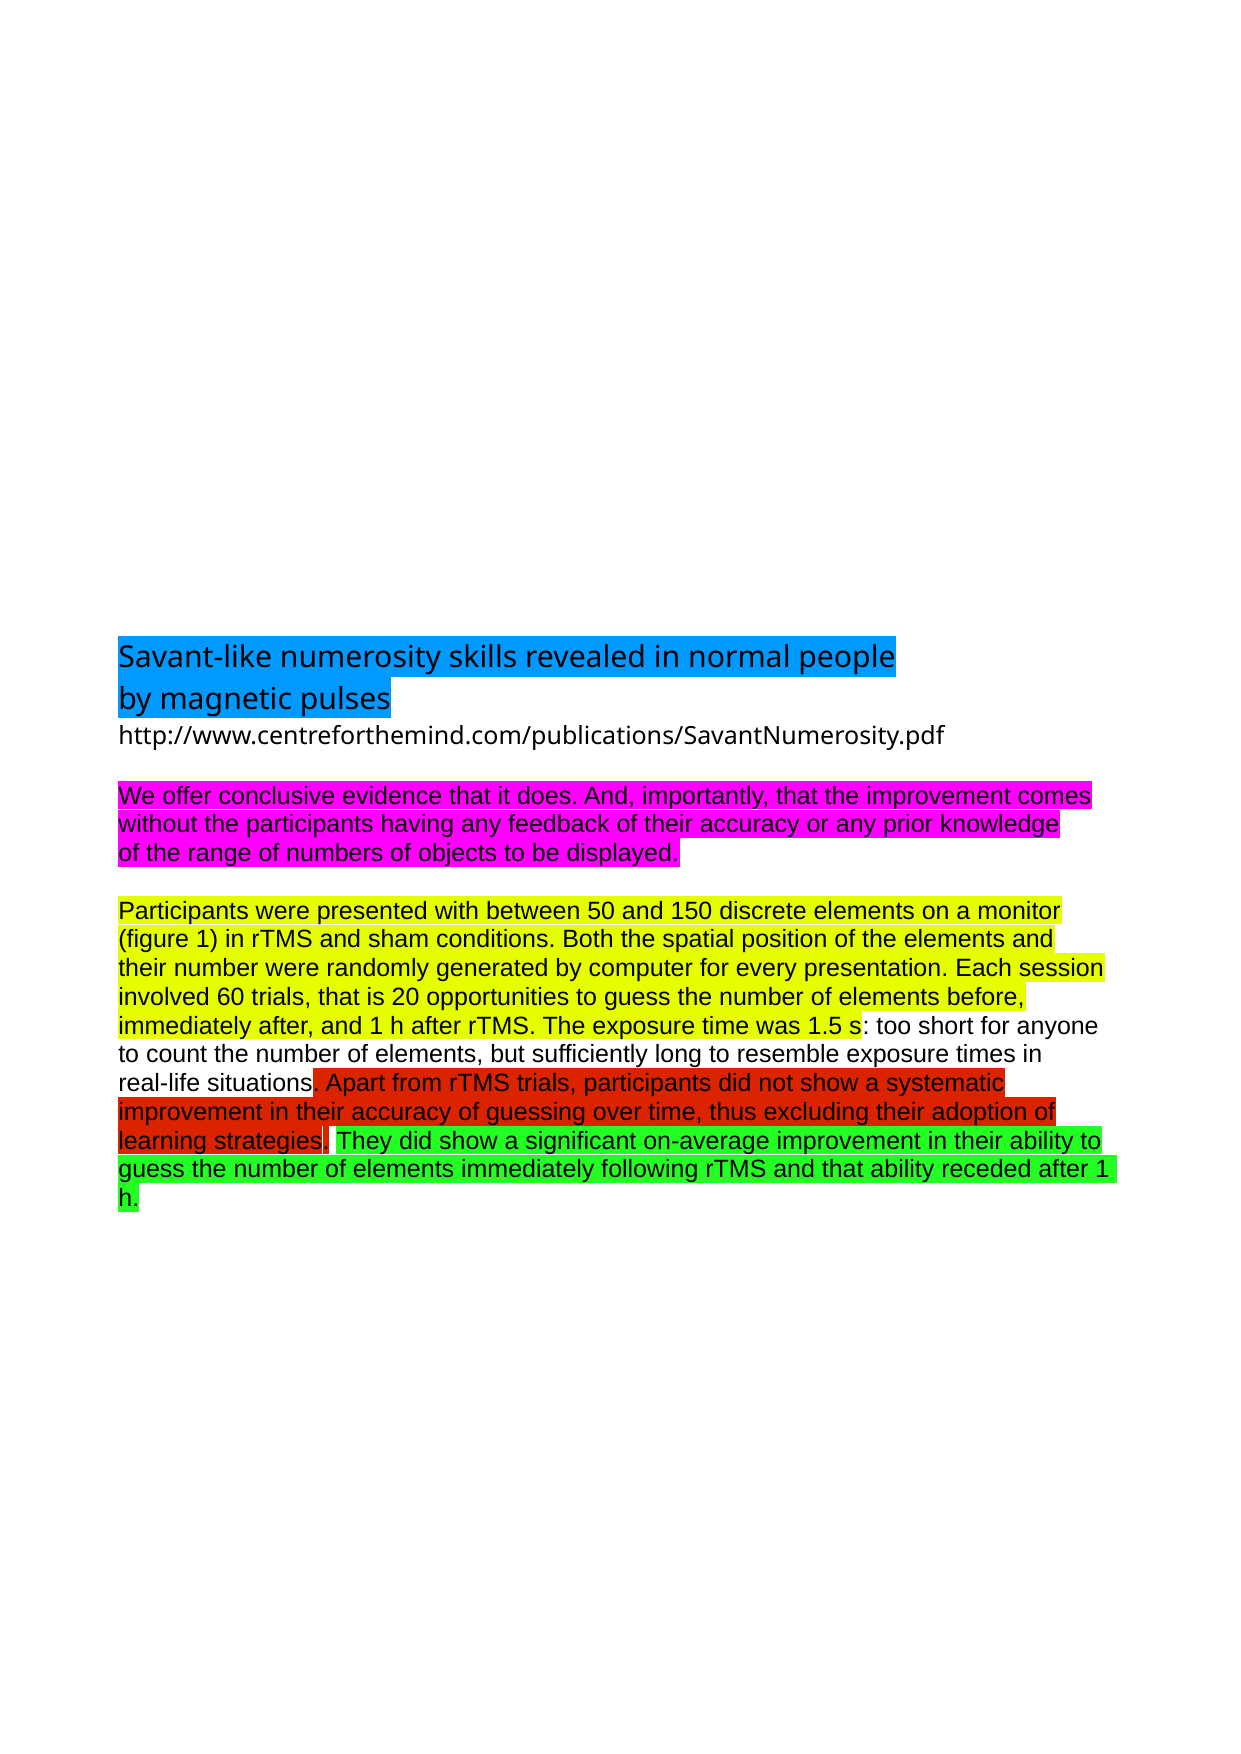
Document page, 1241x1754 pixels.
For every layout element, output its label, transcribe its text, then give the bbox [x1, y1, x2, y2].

text (figure 1) in rTMS and sham conditions. Both the spatial position of the elements and [118, 924, 1122, 953]
text immediately after, and 1 h after rTMS. The exposure time was 1.5 s: too short for anyone [118, 1011, 1122, 1039]
text improvement in their accuracy of guessing over time, thus excluding their adoption of [118, 1097, 1122, 1126]
text real-life situations. Apart from rTMS trials, participants did not show a systematic [118, 1068, 1122, 1097]
text Participants were presented with between 50 and 150 discrete elements on a monitor [118, 896, 1122, 924]
text guess the number of elements immediately following rTMS and that ability receded after 1 h. [118, 1154, 1122, 1212]
text to count the number of elements, but sufficiently long to resemble exposure times in [118, 1039, 1122, 1068]
text involved 60 trials, that is 20 opportunities to guess the number of elements before, [118, 982, 1122, 1011]
text We offer conclusive evidence that it does. And, importantly, that the improvement comes [118, 781, 1122, 809]
text of the range of numbers of objects to be displayed. [118, 838, 1122, 867]
text their number were randomly generated by computer for every presentation. Each session [118, 953, 1122, 982]
text by magnetic pulses [118, 677, 1122, 718]
text Savant-like numerosity skills revealed in normal people [118, 636, 1122, 677]
text learning strategies. They did show a significant on-average improvement in their ability to [118, 1126, 1122, 1154]
text without the participants having any feedback of their accuracy or any prior knowledge [118, 809, 1122, 838]
text http://www.centreforthemind.com/publications/SavantNumerosity.pdf [118, 718, 1122, 752]
